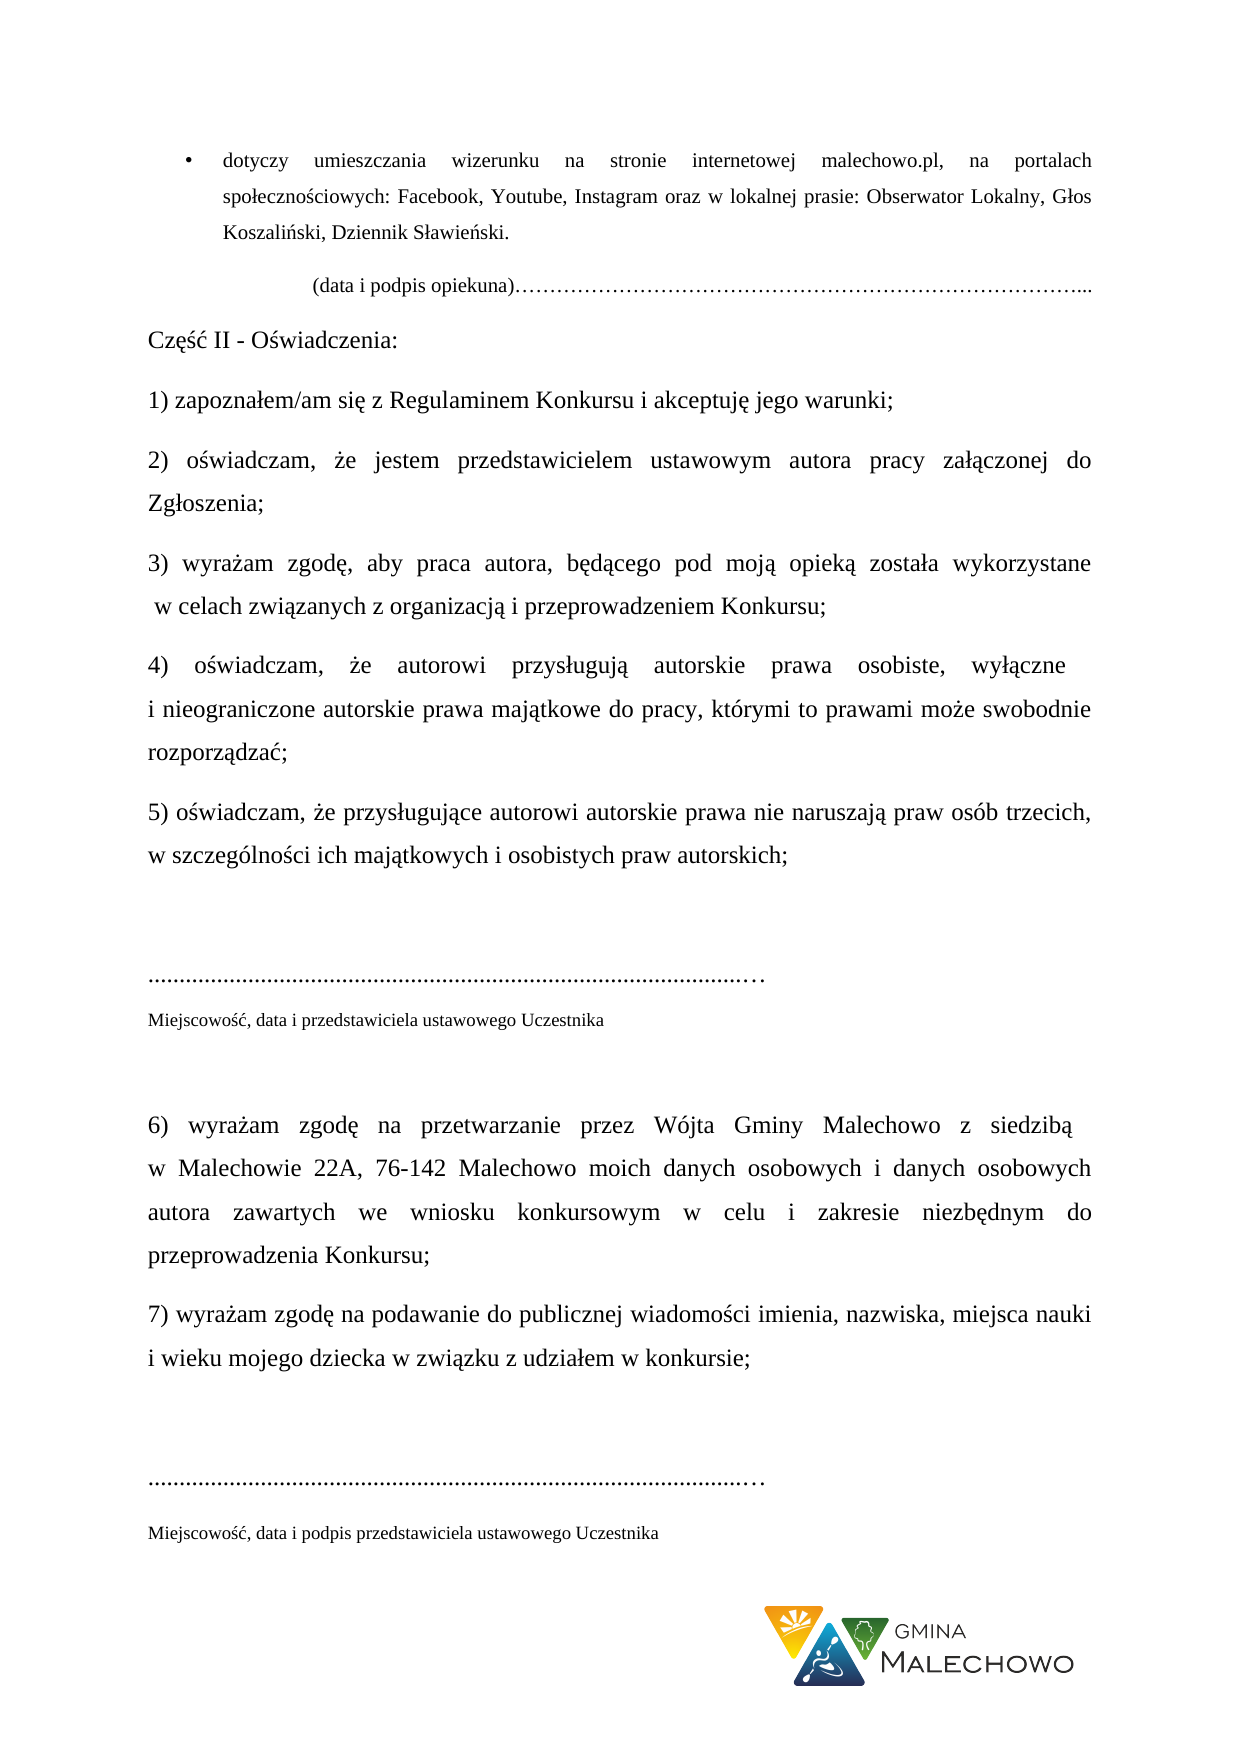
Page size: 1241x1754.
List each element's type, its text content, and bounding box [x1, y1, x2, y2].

text Miejscowość, data i przedstawiciela ustawowego Uczestnika [148, 1009, 1092, 1031]
text 4) oświadczam, że autorowi przysługują autorskie prawa osobiste, wyłączne i nieograniczone autorskie prawa majątkowe do pracy, którymi to prawami może swobodnie rozporządzać; [148, 651, 1092, 766]
text 1) zapoznałem/am się z Regulaminem Konkursu i akceptuję jego warunki; [148, 385, 1092, 414]
text 6) wyrażam zgodę na przetwarzanie przez Wójta Gminy Malechowo z siedzibą w Malechowie 22A, 76-142 Malechowo moich danych osobowych i danych osobowych autora zawartych we wniosku konkursowym w celu i zakresie niezbędnym do przeprowadzenia Konkursu; [148, 1110, 1092, 1268]
text 5) oświadczam, że przysługujące autorowi autorskie prawa nie naruszają praw osób trzecich, w szczególności ich majątkowych i osobistych praw autorskich; [148, 797, 1092, 868]
text ...............................................................................................… [148, 1462, 1092, 1491]
text Miejscowość, data i podpis przedstawiciela ustawowego Uczestnika [148, 1522, 1092, 1543]
text (data i podpis opiekuna)………………………………………………………………………... [148, 272, 1092, 297]
text 7) wyrażam zgodę na podawanie do publicznej wiadomości imienia, nazwiska, miejsca nauki i wieku mojego dziecka w związku z udziałem w konkursie; [148, 1299, 1092, 1371]
text 3) wyrażam zgodę, aby praca autora, będącego pod moją opieką została wykorzystane w celach związanych z organizacją i przeprowadzeniem Konkursu; [148, 548, 1092, 619]
list dotyczy umieszczania wizerunku na stronie internetowej malechowo.pl, na portalach społecznościowych: Facebook, Youtube, Instagram oraz w lokalnej prasie: Obserwator Lokalny, Głos Koszaliński, Dziennik Sławieński. [185, 148, 1092, 244]
text ...............................................................................................… [148, 959, 1092, 988]
text 2) oświadczam, że jestem przedstawicielem ustawowym autora pracy załączonej do Zgłoszenia; [148, 445, 1092, 517]
text Część II - Oświadczenia: [148, 325, 1092, 354]
